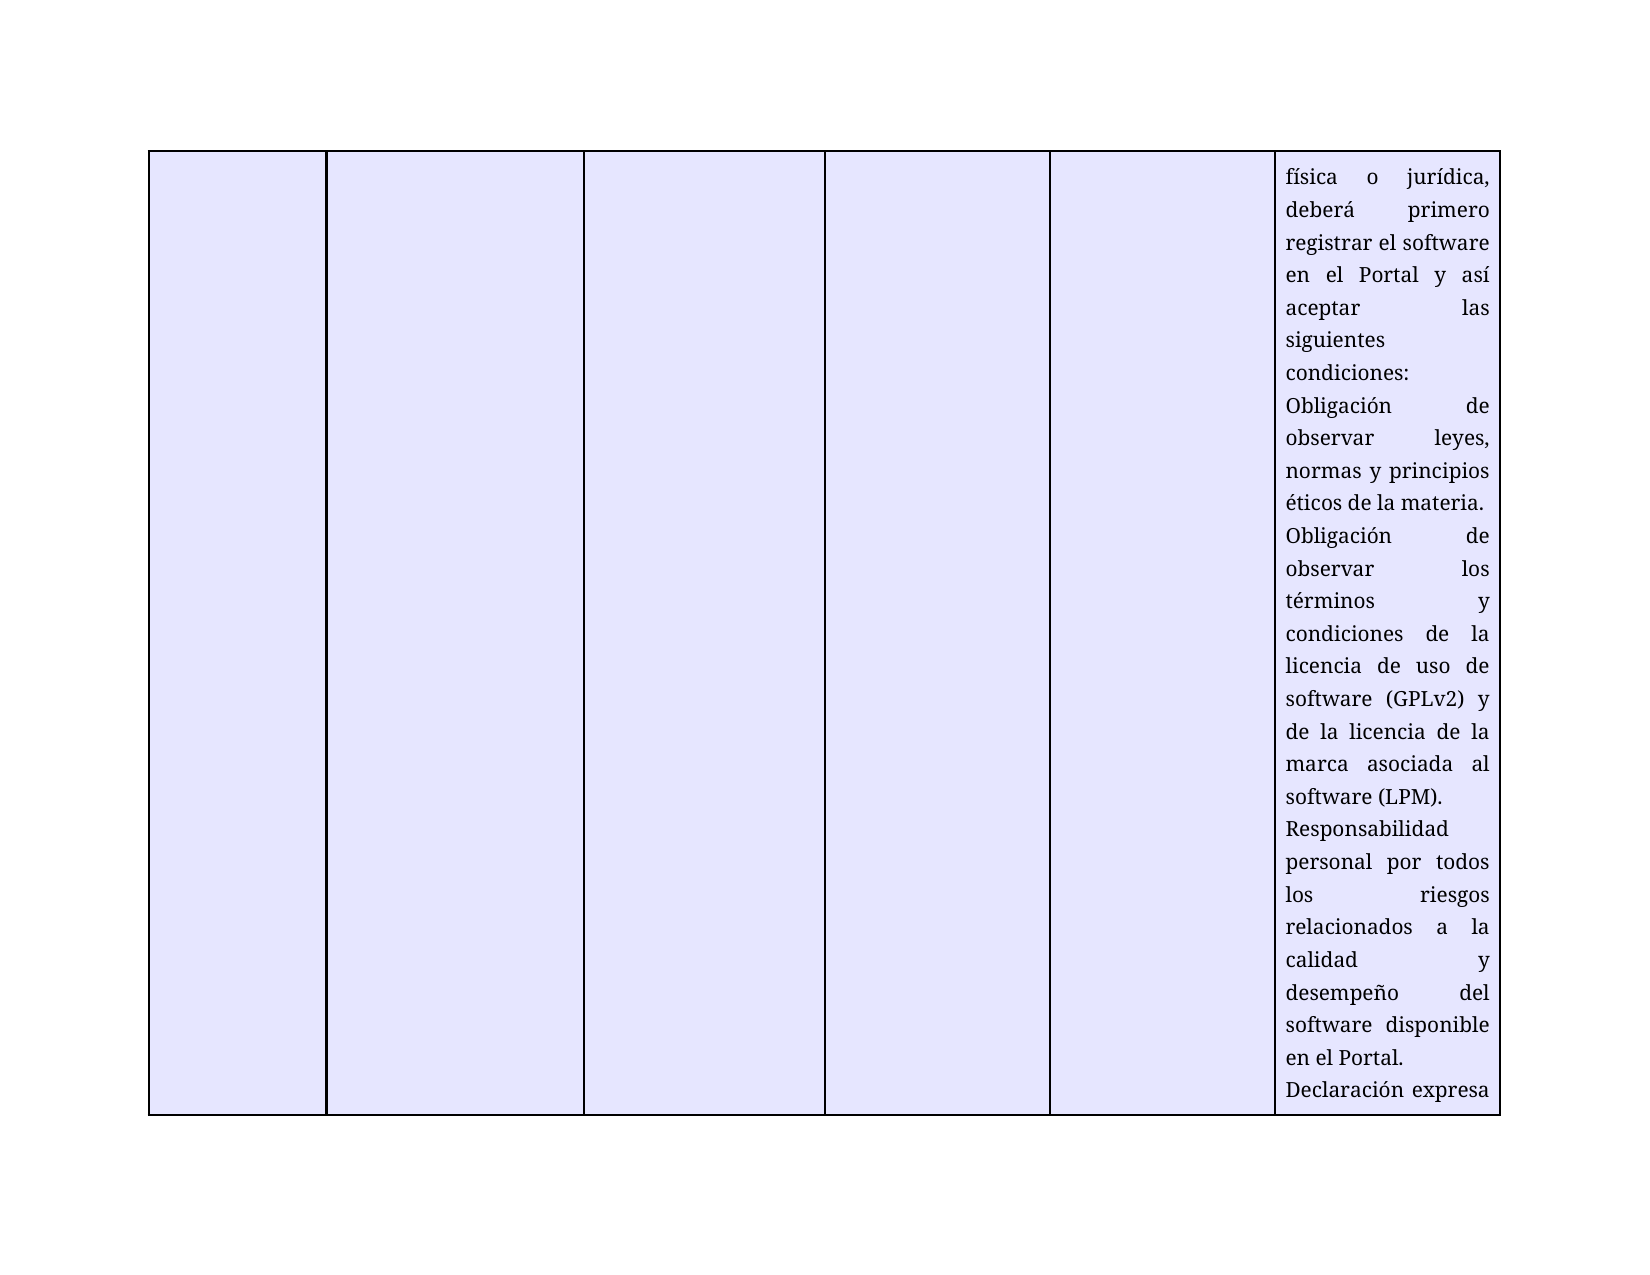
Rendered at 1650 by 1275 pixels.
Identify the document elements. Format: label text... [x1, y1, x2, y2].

table_cell [150, 152, 325, 1114]
table_cell [826, 152, 1049, 1114]
table_cell [1051, 152, 1274, 1114]
table_cell [585, 152, 824, 1114]
table_cell física o jurídica, deberá primero registrar el software en el Portal y así aceptar las siguientes condiciones: Obligación de observar leyes, normas y principios éticos de la materia. Obligación de observar los términos y condiciones de la licencia de uso de software (GPLv2) y de la licencia de la marca asociada al software (LPM). Responsabilidad personal por todos los riesgos relacionados a la calidad y desempeño del software disponible en el Portal. Declaración expresa [1276, 152, 1499, 1114]
table_cell [328, 152, 583, 1114]
